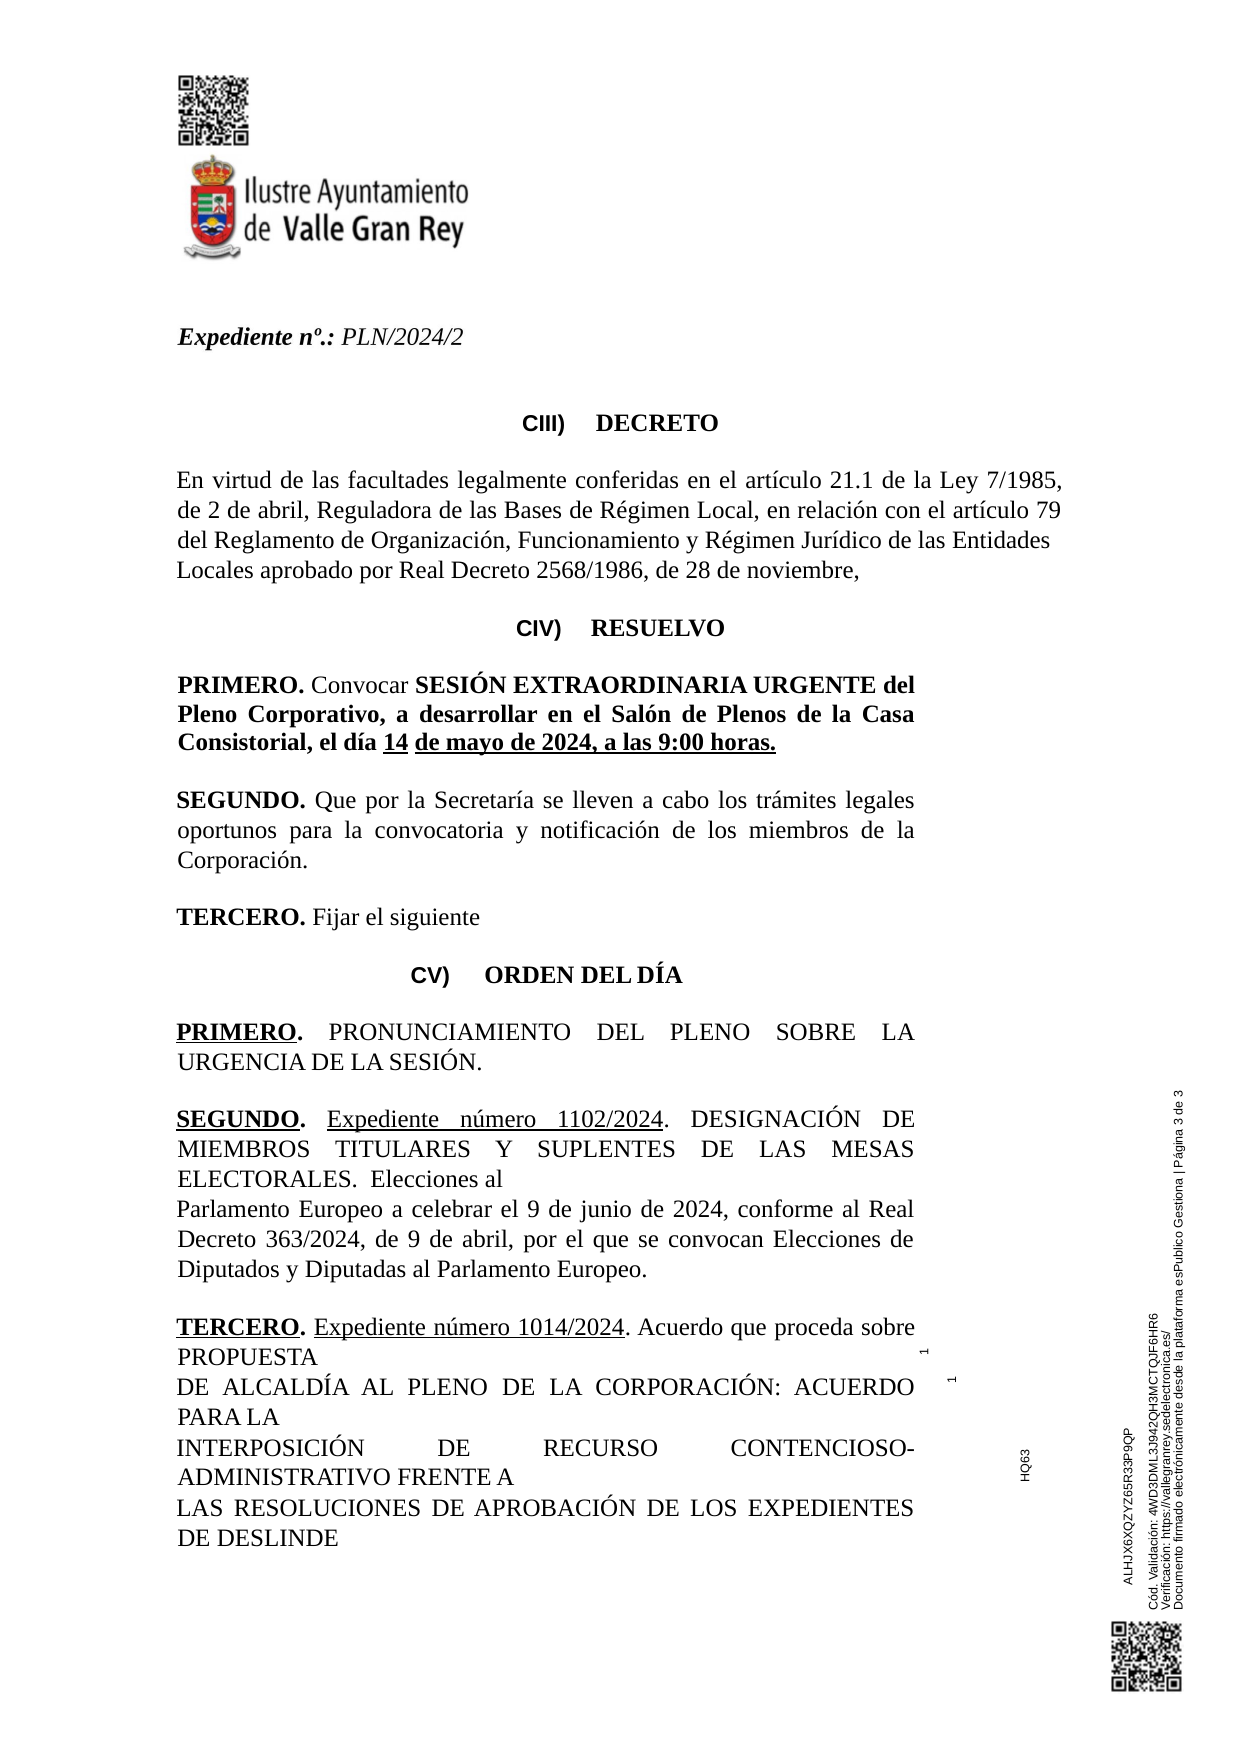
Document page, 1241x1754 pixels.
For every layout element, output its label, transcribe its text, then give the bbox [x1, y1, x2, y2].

subtitle RESUELVO [177, 613, 1063, 641]
text TERCERO. Fijar el siguiente [176, 902, 1063, 931]
subtitle DECRETO [177, 408, 1063, 437]
text LAS RESOLUCIONES DE APROBACIÓN DE LOS EXPEDIENTES DE DESLINDE [176, 1493, 1063, 1552]
text INTERPOSICIÓN DE RECURSO CONTENCIOSO-ADMINISTRATIVO FRENTE A [176, 1433, 1063, 1491]
text SEGUNDO. Que por la Secretaría se lleven a cabo los trámites legales oportunos para la convocatoria y notificación de los miembros de la Corporación. [176, 785, 1063, 873]
subtitle ORDEN DEL DÍA [177, 960, 1063, 988]
text SEGUNDO. Expediente número 1102/2024. DESIGNACIÓN DE MIEMBROS TITULARES Y SUPLENTES DE LAS MESAS ELECTORALES. Elecciones al [176, 1104, 1063, 1193]
text En virtud de las facultades legalmente conferidas en el artículo 21.1 de la Ley 7/1985, de 2 de abril, Reguladora de las Bases de Régimen Local, en relación con el artículo 79 del Reglamento de Organización, Funcionamiento y Régimen Jurídico de las Entidades [176, 465, 1063, 554]
text PRIMERO. Convocar SESIÓN EXTRAORDINARIA URGENTE del Pleno Corporativo, a desarrollar en el Salón de Plenos de la Casa Consistorial, el día 14 de mayo de 2024, a las 9:00 horas. [177, 670, 1063, 756]
text PRIMERO. PRONUNCIAMIENTO DEL PLENO SOBRE LA URGENCIA DE LA SESIÓN. [176, 1017, 1063, 1076]
text Parlamento Europeo a celebrar el 9 de junio de 2024, conforme al Real Decreto 363/2024, de 9 de abril, por el que se convocan Elecciones de Diputados y Diputadas al Parlamento Europeo. [176, 1194, 1063, 1283]
text TERCERO. Expediente número 1014/2024. Acuerdo que proceda sobre PROPUESTA [176, 1312, 1063, 1371]
text Locales aprobado por Real Decreto 2568/1986, de 28 de noviembre, [176, 555, 1063, 584]
text DE ALCALDÍA AL PLENO DE LA CORPORACIÓN: ACUERDO PARA LA [176, 1372, 1063, 1431]
